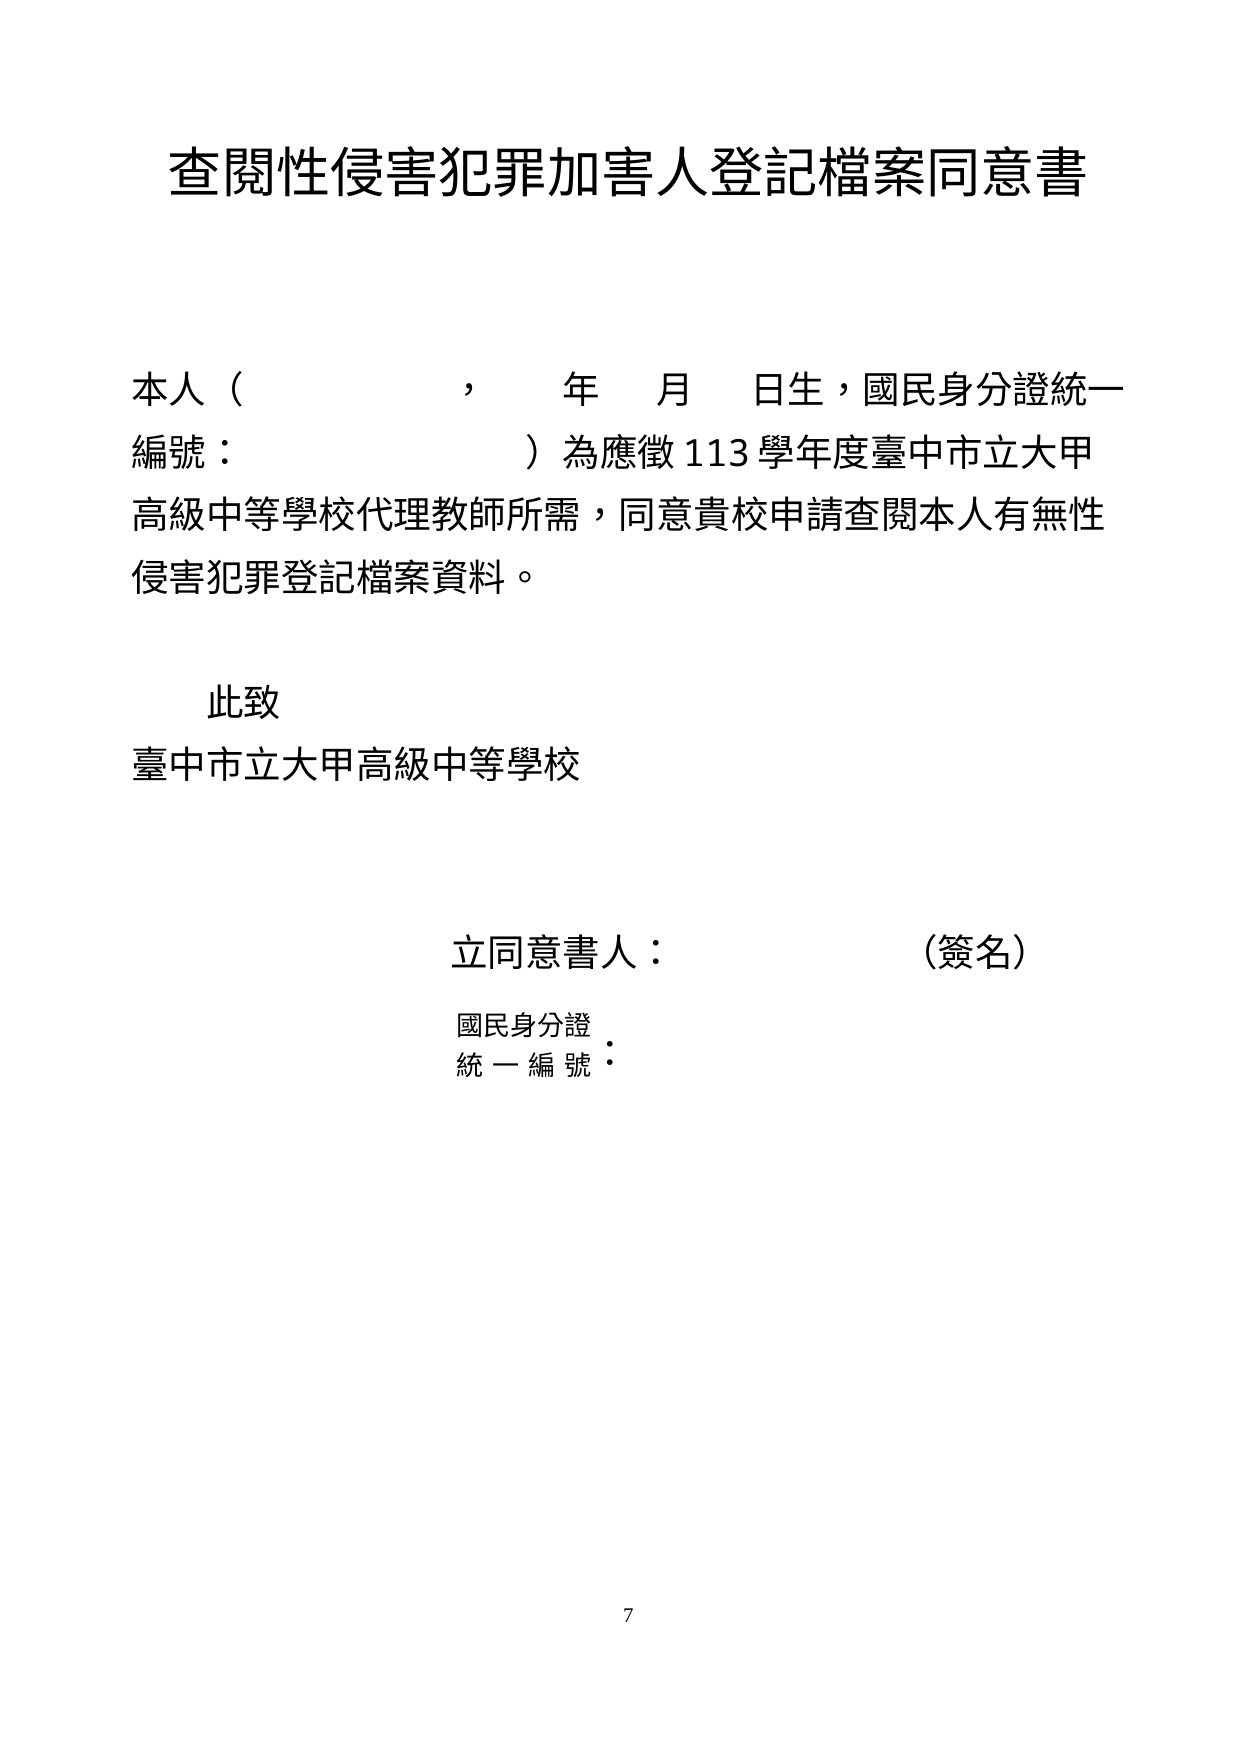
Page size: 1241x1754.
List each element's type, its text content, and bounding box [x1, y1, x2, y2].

text 臺中市立大甲高級中等學校 [131, 721, 1125, 783]
text 此致 [131, 658, 1125, 721]
text 立同意書人： （簽名） [131, 908, 1125, 971]
text 本人（ ， 年 月 日生，國民身分證統一編號： ）為應徵113學年度臺中市立大甲高級中等學校代理教師所需，同意貴校申請查閱本人有無性侵害犯罪登記檔案資料。 [131, 346, 1125, 596]
text 查閱性侵害犯罪加害人登記檔案同意書 [131, 96, 1125, 221]
text 國民身分證統一編號： [131, 971, 1125, 1096]
